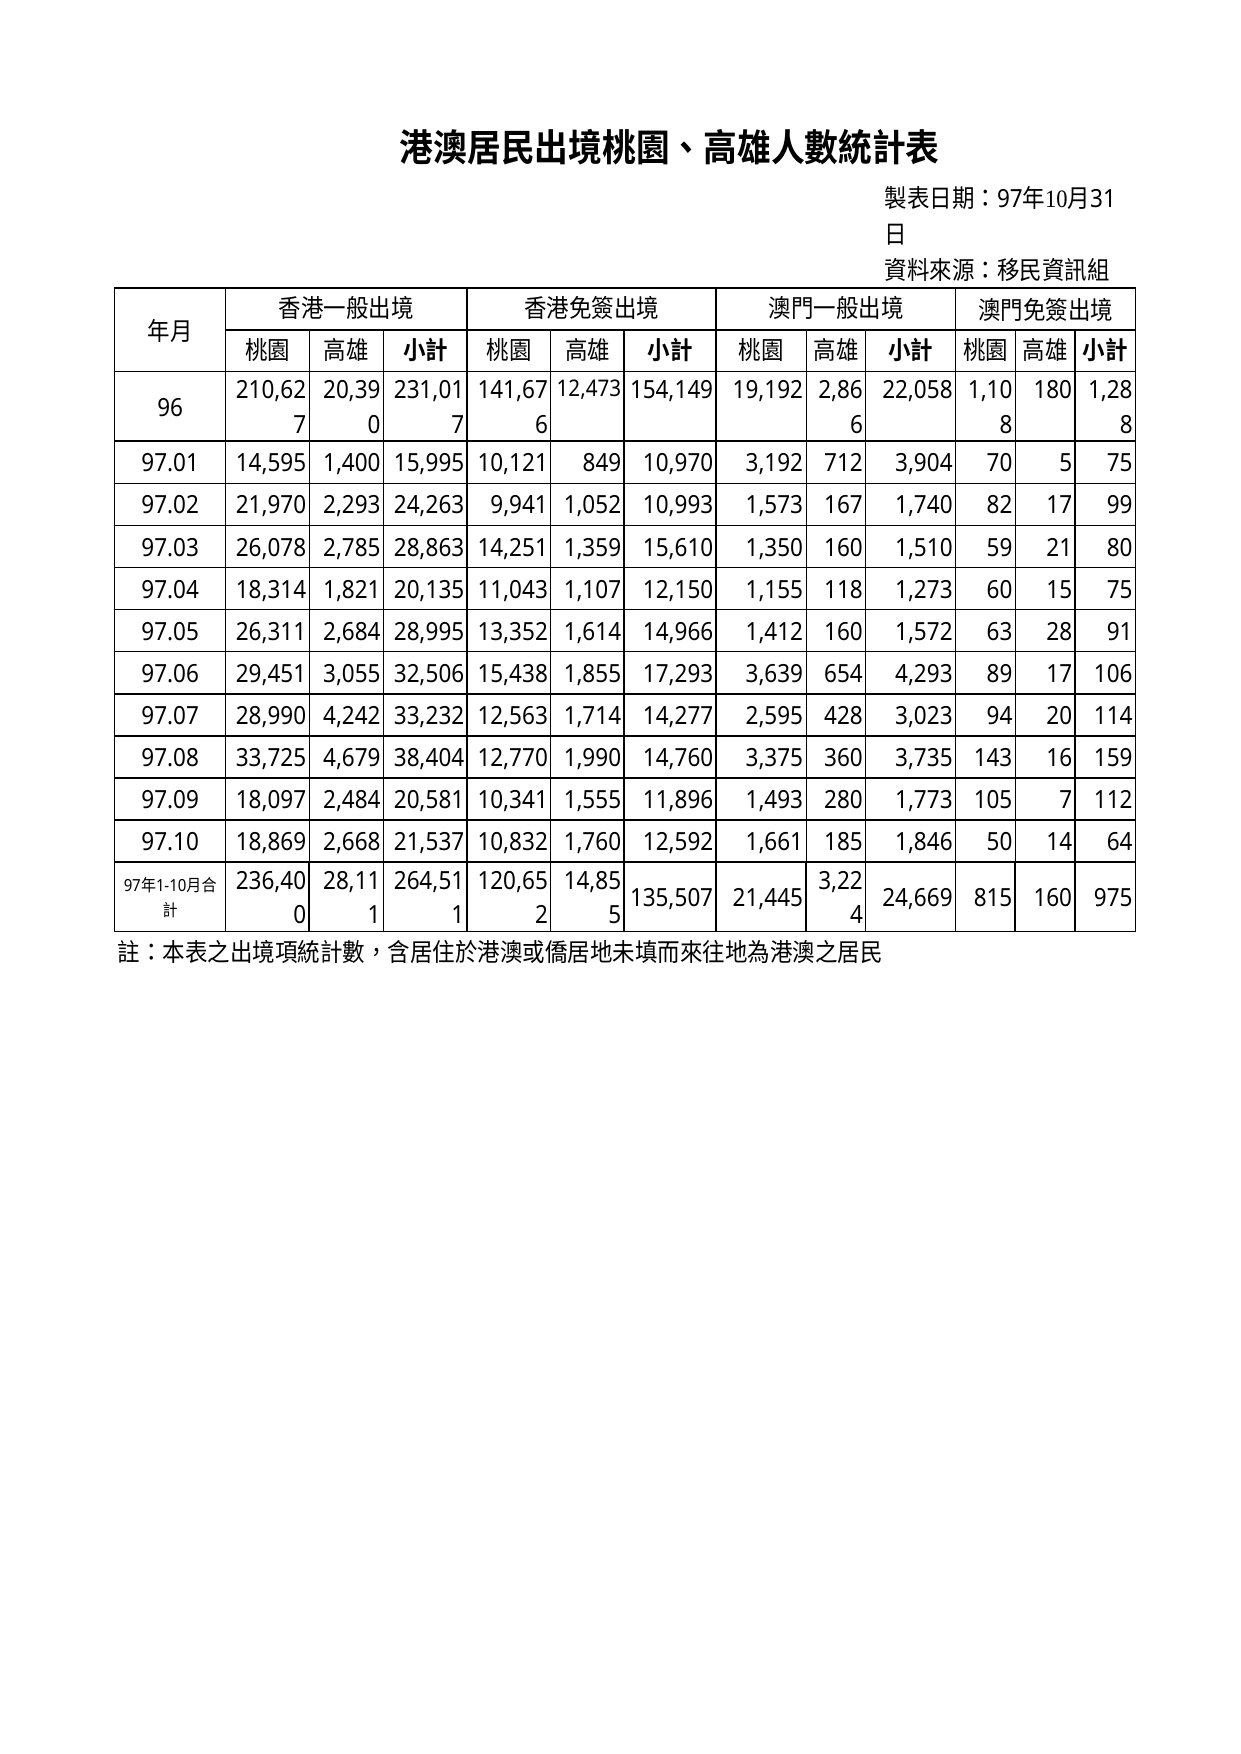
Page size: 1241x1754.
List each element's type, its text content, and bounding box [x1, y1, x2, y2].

table_cell 1,273 [866, 568, 955, 609]
table_cell 21,445 [717, 863, 805, 931]
table_cell 91 [1076, 610, 1135, 651]
table_cell 桃園 [468, 331, 550, 371]
table_cell 1,412 [717, 610, 806, 651]
table_cell 小計 [625, 331, 715, 371]
table_cell 28,995 [384, 610, 466, 651]
table_cell 24,263 [384, 484, 466, 524]
table_cell 28 [1016, 610, 1074, 651]
table_header 港澳居民出境桃園、高雄人數統計表 [384, 118, 955, 178]
table_cell 28,990 [226, 695, 309, 735]
table_header [955, 118, 985, 178]
table_cell 21,537 [384, 821, 466, 861]
table_cell 4,293 [866, 652, 955, 693]
table_cell 1,400 [310, 442, 383, 482]
table_cell 120,652 [468, 863, 550, 931]
table_cell 97年1-10月合計 [115, 863, 225, 931]
table_cell 97.09 [115, 779, 225, 819]
table_cell 1,108 [956, 372, 1015, 440]
table_cell 4,242 [310, 695, 383, 735]
table_cell 12,473 [551, 372, 623, 440]
table_cell 桃園 [956, 331, 1015, 371]
table_cell 香港免簽出境 [468, 289, 715, 329]
table_cell 12,563 [468, 695, 550, 735]
table_cell 75 [1076, 442, 1135, 482]
table_cell 1,493 [717, 779, 806, 819]
table_cell 97.01 [115, 442, 225, 482]
table_cell [716, 178, 881, 287]
table_cell 97.05 [115, 610, 225, 651]
table_cell 1,155 [717, 568, 806, 609]
table_cell 26,311 [226, 610, 309, 651]
table_cell 1,846 [866, 821, 955, 861]
table_cell 2,668 [310, 821, 383, 861]
table_cell 118 [807, 568, 865, 609]
table_cell 高雄 [310, 331, 383, 371]
table_cell 21,970 [226, 484, 309, 524]
table_cell 小計 [866, 331, 955, 371]
table_cell 2,484 [310, 779, 383, 819]
table_cell 高雄 [807, 331, 865, 371]
table_cell 1,740 [866, 484, 955, 524]
table_cell 360 [807, 737, 865, 777]
table_cell 33,725 [226, 737, 309, 777]
table_cell 13,352 [468, 610, 550, 651]
table_cell 18,097 [226, 779, 309, 819]
table_cell 1,855 [551, 652, 623, 693]
table_cell 231,017 [384, 372, 466, 440]
table_cell 20,135 [384, 568, 466, 609]
table_cell 9,941 [468, 484, 550, 524]
table_cell 17 [1016, 484, 1074, 524]
table_cell 33,232 [384, 695, 466, 735]
table_cell 3,055 [310, 652, 383, 693]
table_cell 1,990 [551, 737, 623, 777]
table_cell 小計 [1076, 331, 1135, 371]
table_cell 3,904 [866, 442, 955, 482]
table_cell 14 [1016, 821, 1074, 861]
table_cell 17 [1016, 652, 1074, 693]
table_cell 10,832 [468, 821, 550, 861]
table_cell 63 [956, 610, 1015, 651]
table_cell 10,341 [468, 779, 550, 819]
table_cell 112 [1076, 779, 1135, 819]
table_cell 32,506 [384, 652, 466, 693]
table_cell 21 [1016, 526, 1074, 567]
table_cell 年月 [115, 289, 225, 371]
table_cell 1,555 [551, 779, 623, 819]
table_cell 桃園 [717, 331, 806, 371]
table_cell 1,107 [551, 568, 623, 609]
table_cell 1,773 [866, 779, 955, 819]
table_cell 154,149 [625, 372, 715, 440]
table_cell 75 [1076, 568, 1135, 609]
table_cell 20,390 [310, 372, 383, 440]
table_cell 11,896 [625, 779, 715, 819]
table_cell 製表日期：97年10月31日 資料來源：移民資訊組 [881, 178, 1135, 287]
table_cell 10,993 [625, 484, 715, 524]
table_cell 160 [807, 526, 865, 567]
table_cell 15,438 [468, 652, 550, 693]
table_cell 114 [1076, 695, 1135, 735]
table_cell 167 [807, 484, 865, 524]
table_cell 註：本表之出境項統計數，含居住於港澳或僑居地未填而來往地為港澳之居民 [114, 932, 1135, 981]
table_cell 小計 [384, 331, 466, 371]
table_cell 2,866 [807, 372, 865, 440]
table_cell 4,679 [310, 737, 383, 777]
table_cell 97.08 [115, 737, 225, 777]
table_cell 12,770 [468, 737, 550, 777]
table_cell 1,359 [551, 526, 623, 567]
table_cell 1,661 [717, 821, 806, 861]
table_cell 38,404 [384, 737, 466, 777]
table_cell 3,735 [866, 737, 955, 777]
table_cell 135,507 [625, 863, 715, 931]
table_cell 97.06 [115, 652, 225, 693]
table_cell 17,293 [625, 652, 715, 693]
table_cell 3,023 [866, 695, 955, 735]
table_cell 26,078 [226, 526, 309, 567]
table_cell 1,760 [551, 821, 623, 861]
table_cell 89 [956, 652, 1015, 693]
table_cell 1,052 [551, 484, 623, 524]
table_cell 澳門免簽出境 [956, 289, 1135, 329]
table_cell 28,863 [384, 526, 466, 567]
table_cell 19,192 [717, 372, 806, 440]
table_header [985, 118, 1045, 178]
table_cell 高雄 [1016, 331, 1074, 371]
table_cell 143 [956, 737, 1015, 777]
table_cell 97.04 [115, 568, 225, 609]
table_cell 1,288 [1076, 372, 1135, 440]
table_cell 29,451 [226, 652, 309, 693]
table_cell 2,785 [310, 526, 383, 567]
table_cell 3,192 [717, 442, 806, 482]
table_cell 3,224 [807, 863, 865, 931]
table_cell [467, 178, 716, 287]
table_cell 12,150 [625, 568, 715, 609]
table_cell [225, 178, 467, 287]
table_cell 97.10 [115, 821, 225, 861]
table_cell 14,760 [625, 737, 715, 777]
table_cell 20,581 [384, 779, 466, 819]
table_cell 12,592 [625, 821, 715, 861]
table_cell 70 [956, 442, 1015, 482]
table_cell 14,251 [468, 526, 550, 567]
table_cell 160 [1016, 863, 1074, 931]
table_cell 96 [115, 372, 225, 440]
table_cell 7 [1016, 779, 1074, 819]
table_cell 159 [1076, 737, 1135, 777]
table_cell 849 [551, 442, 623, 482]
table_cell 1,350 [717, 526, 806, 567]
table_cell 180 [1016, 372, 1074, 440]
table_cell 280 [807, 779, 865, 819]
table_header [1045, 118, 1135, 178]
table_cell 60 [956, 568, 1015, 609]
table_cell 14,277 [625, 695, 715, 735]
table_cell 236,400 [226, 863, 308, 931]
table_cell 桃園 [226, 331, 309, 371]
table_cell 5 [1016, 442, 1074, 482]
table_cell 15,610 [625, 526, 715, 567]
table_cell 80 [1076, 526, 1135, 567]
table_cell 210,627 [226, 372, 309, 440]
table_cell 11,043 [468, 568, 550, 609]
table_cell 15,995 [384, 442, 466, 482]
table_cell 815 [956, 863, 1014, 931]
table_cell 14,855 [551, 863, 623, 931]
table_cell 22,058 [866, 372, 955, 440]
table_cell 10,970 [625, 442, 715, 482]
table_cell 14,595 [226, 442, 309, 482]
table_cell 24,669 [866, 863, 955, 931]
table_cell 97.07 [115, 695, 225, 735]
table_cell 975 [1076, 863, 1135, 931]
table_cell 16 [1016, 737, 1074, 777]
table_cell 1,510 [866, 526, 955, 567]
table_cell [114, 178, 225, 287]
table_cell 28,111 [310, 863, 383, 931]
table_cell 3,639 [717, 652, 806, 693]
table_cell 185 [807, 821, 865, 861]
table_cell 654 [807, 652, 865, 693]
table_cell 20 [1016, 695, 1074, 735]
table_cell 97.02 [115, 484, 225, 524]
table_cell 1,614 [551, 610, 623, 651]
table_cell 香港一般出境 [226, 289, 466, 329]
table_cell 94 [956, 695, 1015, 735]
table_cell 59 [956, 526, 1015, 567]
table_cell 99 [1076, 484, 1135, 524]
table_cell 105 [956, 779, 1015, 819]
table_cell 428 [807, 695, 865, 735]
table_header [114, 118, 225, 178]
table_cell 712 [807, 442, 865, 482]
table_cell 3,375 [717, 737, 806, 777]
table_cell 14,966 [625, 610, 715, 651]
table_cell 1,714 [551, 695, 623, 735]
table_cell 1,821 [310, 568, 383, 609]
table_cell 50 [956, 821, 1015, 861]
table_cell 106 [1076, 652, 1135, 693]
table_header [225, 118, 309, 178]
table_cell 97.03 [115, 526, 225, 567]
table_cell 2,684 [310, 610, 383, 651]
table_cell 160 [807, 610, 865, 651]
table_cell 2,293 [310, 484, 383, 524]
table_cell 141,676 [468, 372, 550, 440]
table_cell 1,572 [866, 610, 955, 651]
table_cell 264,511 [384, 863, 466, 931]
table_cell 高雄 [551, 331, 623, 371]
table_cell 64 [1076, 821, 1135, 861]
table_cell 10,121 [468, 442, 550, 482]
table_cell 澳門一般出境 [717, 289, 955, 329]
table_header [309, 118, 383, 178]
table_cell 1,573 [717, 484, 806, 524]
table_cell 2,595 [717, 695, 806, 735]
table_cell 18,869 [226, 821, 309, 861]
table_cell 18,314 [226, 568, 309, 609]
table_cell 15 [1016, 568, 1074, 609]
table_cell 82 [956, 484, 1015, 524]
